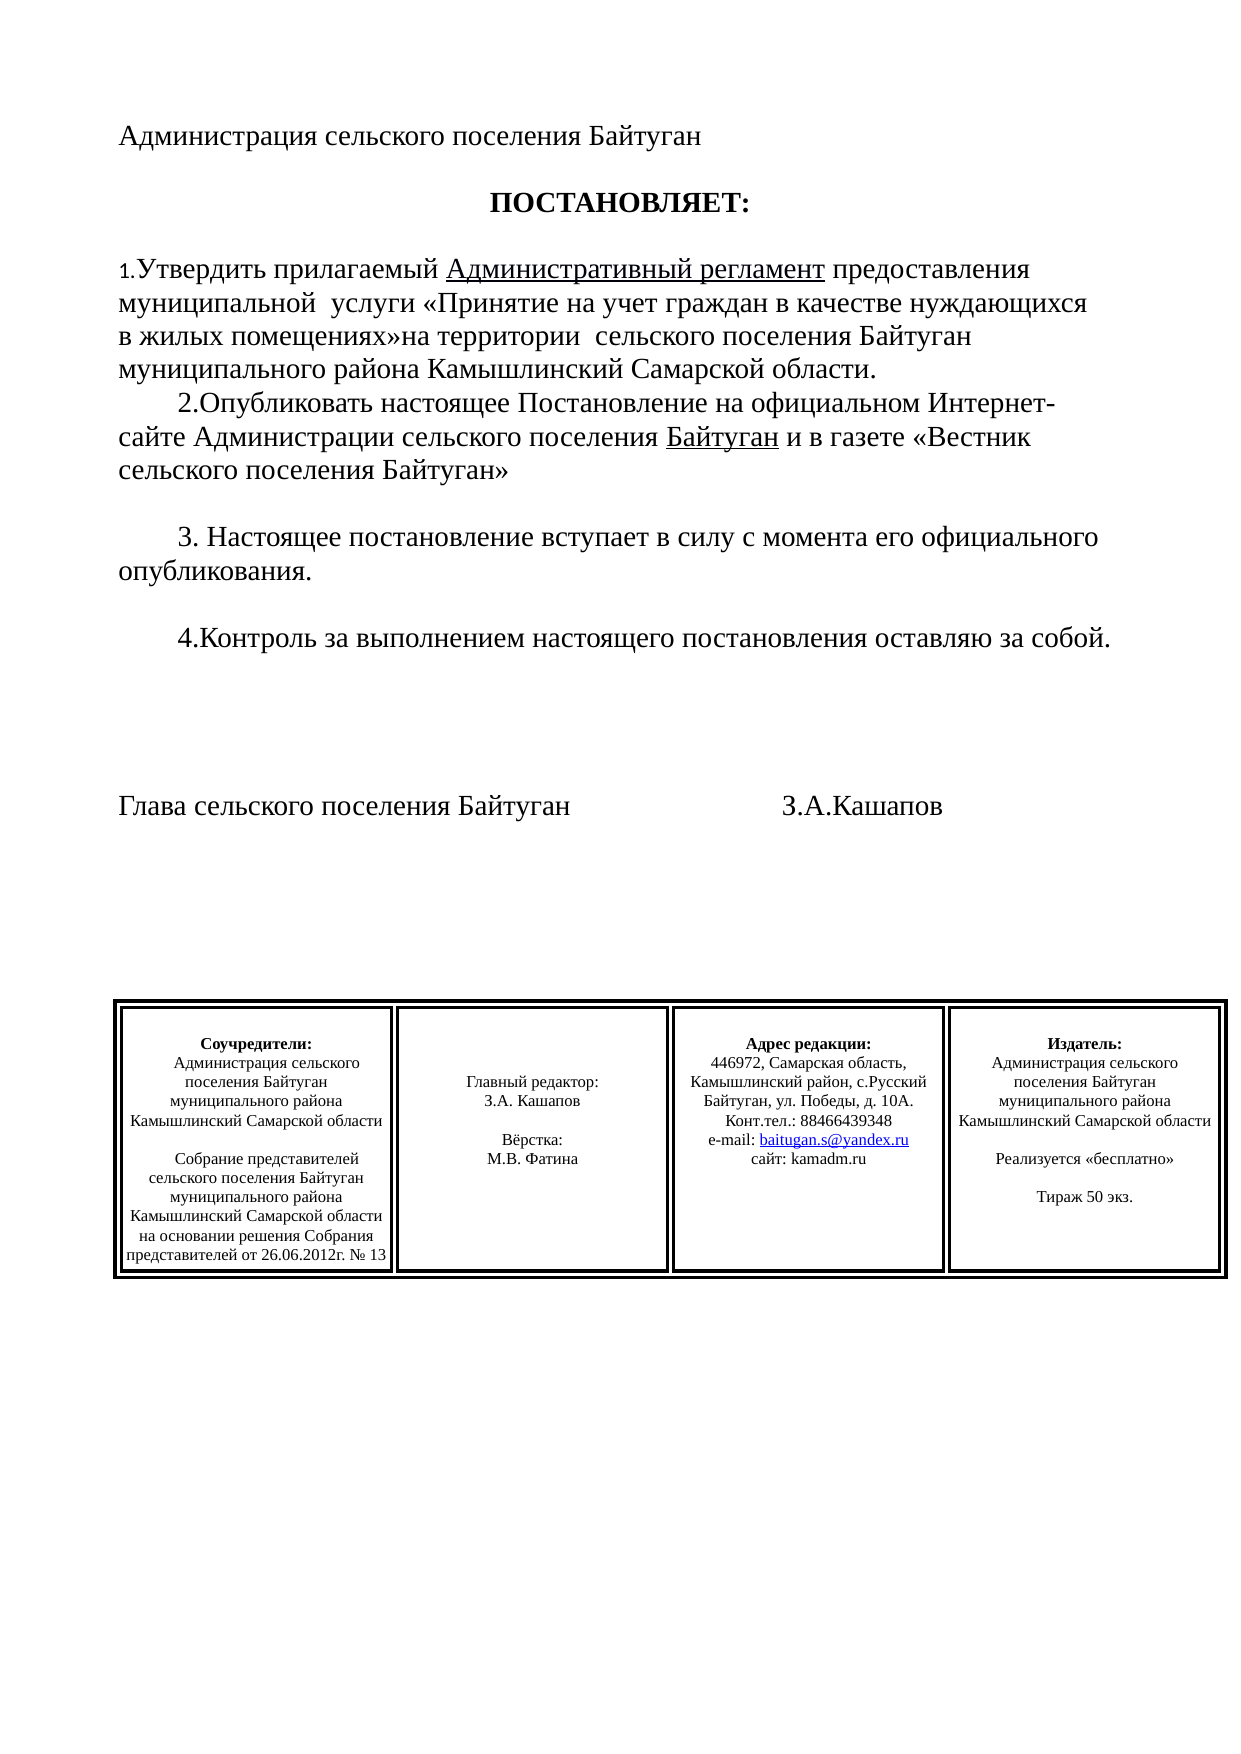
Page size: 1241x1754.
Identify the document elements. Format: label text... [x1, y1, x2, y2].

table_header Адрес редакции: 446972, Самарская область, Камышлинский район, с.Русский Байтуган, ул. Победы, д. 10А. Конт.тел.: 88466439348 e-mail: baitugan.s@yandex.ru сайт: kamadm.ru [670, 1003, 947, 1269]
list Утвердить прилагаемый Административный регламент предоставления муниципальной услуги «Принятие на учет граждан в качестве нуждающихся в жилых помещениях»на территории сельского поселения Байтуган муниципального района Камышлинский Самарской области. [118, 252, 1088, 385]
text 4.Контроль за выполнением настоящего постановления оставляю за собой. [118, 620, 1122, 653]
text Администрация сельского поселения Байтуган [118, 118, 1122, 152]
table_header Главный редактор: З.А. Кашапов Вёрстка: М.В. Фатина [394, 1003, 670, 1269]
table_header Издатель: Администрация сельского поселения Байтуган муниципального района Камышлинский Самарской области Реализуется «бесплатно» Тираж 50 экз. [947, 1003, 1223, 1269]
text 3. Настоящее постановление вступает в силу с момента его официального опубликования. [118, 519, 1122, 586]
text Глава сельского поселения Байтуган З.А.Кашапов [118, 788, 1122, 821]
table_header Соучредители: Администрация сельского поселения Байтуган муниципального района Камышлинский Самарской области Собрание представителей сельского поселения Байтуган муниципального района Камышлинский Самарской области на основании решения Собрания представителей от 26.06.2012г. № 13 [118, 1003, 394, 1269]
text ПОСТАНОВЛЯЕТ: [118, 185, 1122, 219]
text 2.Опубликовать настоящее Постановление на официальном Интернет-сайте Администрации сельского поселения Байтуган и в газете «Вестник сельского поселения Байтуган» [118, 385, 1122, 486]
